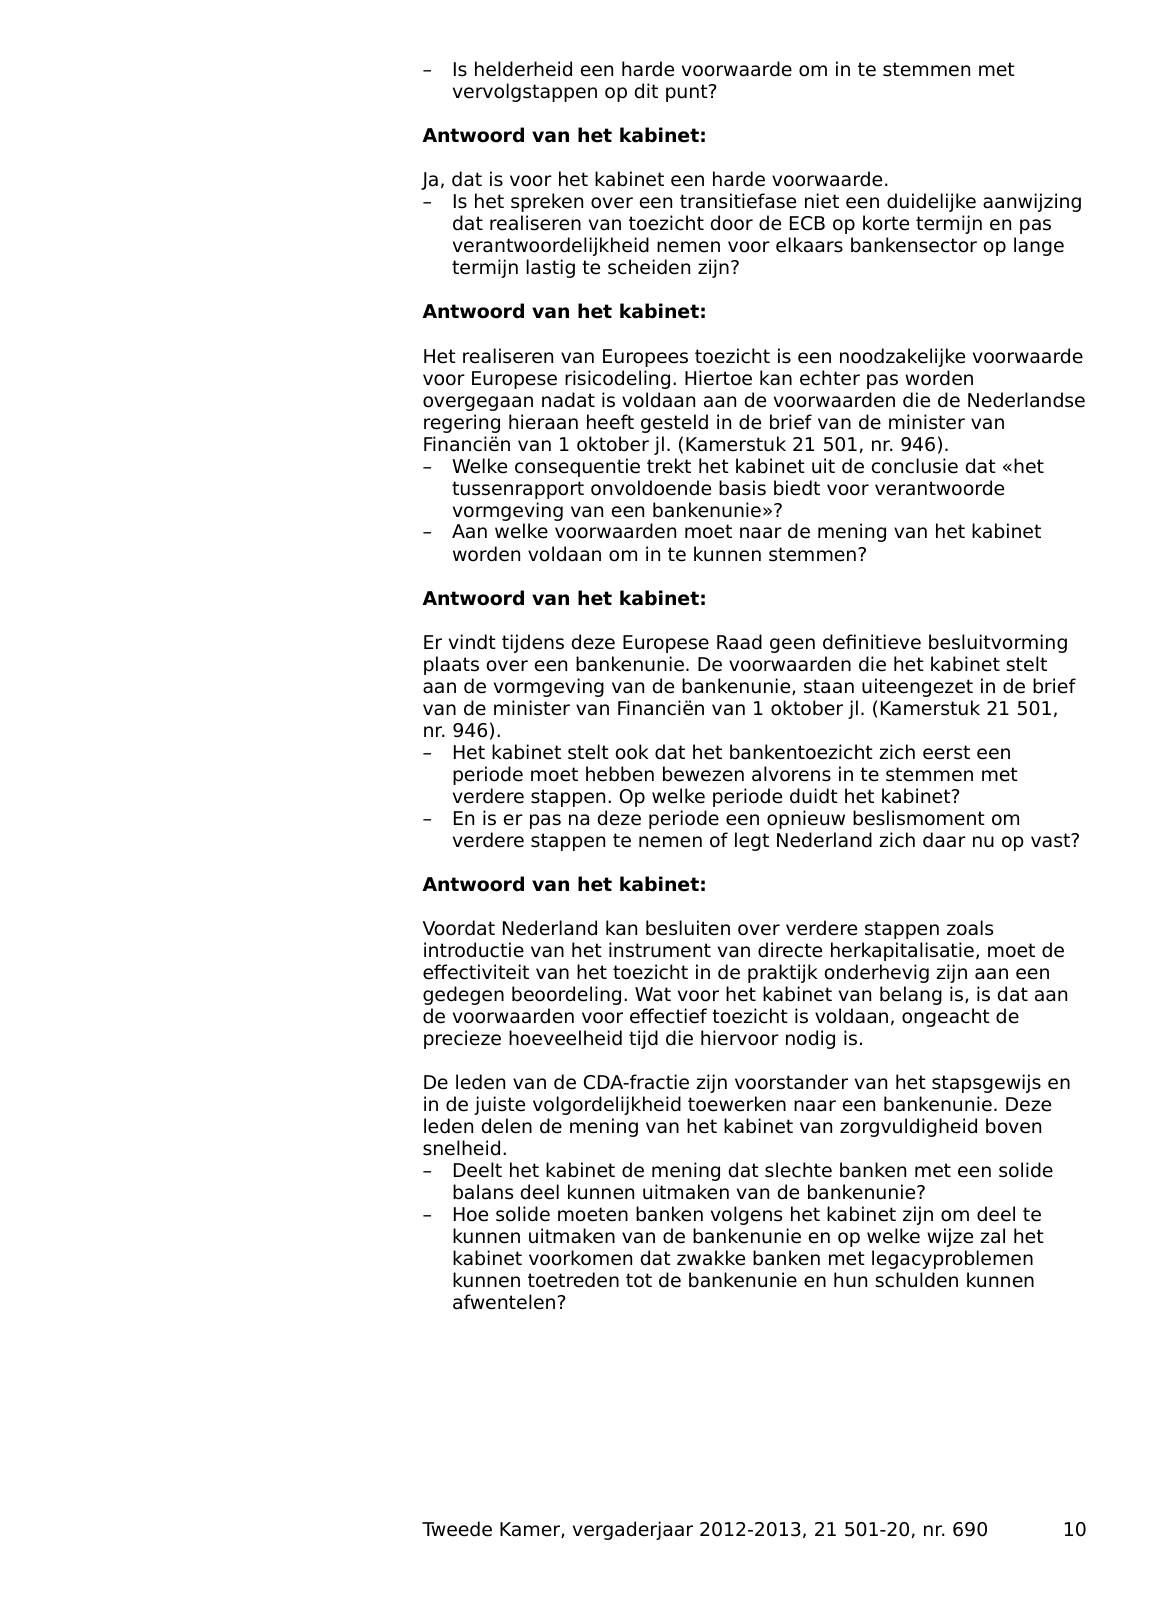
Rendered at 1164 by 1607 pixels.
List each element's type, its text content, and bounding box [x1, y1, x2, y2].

text – Deelt het kabinet de mening dat slechte banken met een solide balans deel kunnen uitmaken van de bankenunie? [422, 1160, 1087, 1204]
text De leden van de CDA-fractie zijn voorstander van het stapsgewijs en in de juiste volgordelijkheid toewerken naar een bankenunie. Deze leden delen de mening van het kabinet van zorgvuldigheid boven snelheid. [422, 1072, 1087, 1160]
text – Het kabinet stelt ook dat het bankentoezicht zich eerst een periode moet hebben bewezen alvorens in te stemmen met verdere stappen. Op welke periode duidt het kabinet? [422, 742, 1087, 808]
text – Welke consequentie trekt het kabinet uit de conclusie dat «het tussenrapport onvoldoende basis biedt voor verantwoorde vormgeving van een bankenunie»? [422, 456, 1087, 521]
text Voordat Nederland kan besluiten over verdere stappen zoals introductie van het instrument van directe herkapitalisatie, moet de effectiviteit van het toezicht in de praktijk onderhevig zijn aan een gedegen beoordeling. Wat voor het kabinet van belang is, is dat aan de voorwaarden voor effectief toezicht is voldaan, ongeacht de precieze hoeveelheid tijd die hiervoor nodig is. [422, 918, 1087, 1050]
subtitle Antwoord van het kabinet: [422, 301, 1087, 323]
text Er vindt tijdens deze Europese Raad geen definitieve besluitvorming plaats over een bankenunie. De voorwaarden die het kabinet stelt aan de vormgeving van de bankenunie, staan uiteengezet in de brief van de minister van Financiën van 1 oktober jl. (Kamerstuk 21 501, nr. 946). [422, 632, 1087, 742]
text – Hoe solide moeten banken volgens het kabinet zijn om deel te kunnen uitmaken van de bankenunie en op welke wijze zal het kabinet voorkomen dat zwakke banken met legacyproblemen kunnen toetreden tot de bankenunie en hun schulden kunnen afwentelen? [422, 1204, 1087, 1314]
text – Is het spreken over een transitiefase niet een duidelijke aanwijzing dat realiseren van toezicht door de ECB op korte termijn en pas verantwoordelijkheid nemen voor elkaars bankensector op lange termijn lastig te scheiden zijn? [422, 191, 1087, 279]
text Het realiseren van Europees toezicht is een noodzakelijke voorwaarde voor Europese risicodeling. Hiertoe kan echter pas worden overgegaan nadat is voldaan aan de voorwaarden die de Nederlandse regering hieraan heeft gesteld in de brief van de minister van Financiën van 1 oktober jl. (Kamerstuk 21 501, nr. 946). [422, 346, 1087, 456]
text – Aan welke voorwaarden moet naar de mening van het kabinet worden voldaan om in te kunnen stemmen? [422, 521, 1087, 565]
text – Is helderheid een harde voorwaarde om in te stemmen met vervolgstappen op dit punt? [422, 59, 1087, 103]
text Ja, dat is voor het kabinet een harde voorwaarde. [422, 169, 1087, 191]
subtitle Antwoord van het kabinet: [422, 588, 1087, 609]
subtitle Antwoord van het kabinet: [422, 125, 1087, 147]
subtitle Antwoord van het kabinet: [422, 874, 1087, 896]
text – En is er pas na deze periode een opnieuw beslismoment om verdere stappen te nemen of legt Nederland zich daar nu op vast? [422, 808, 1087, 852]
